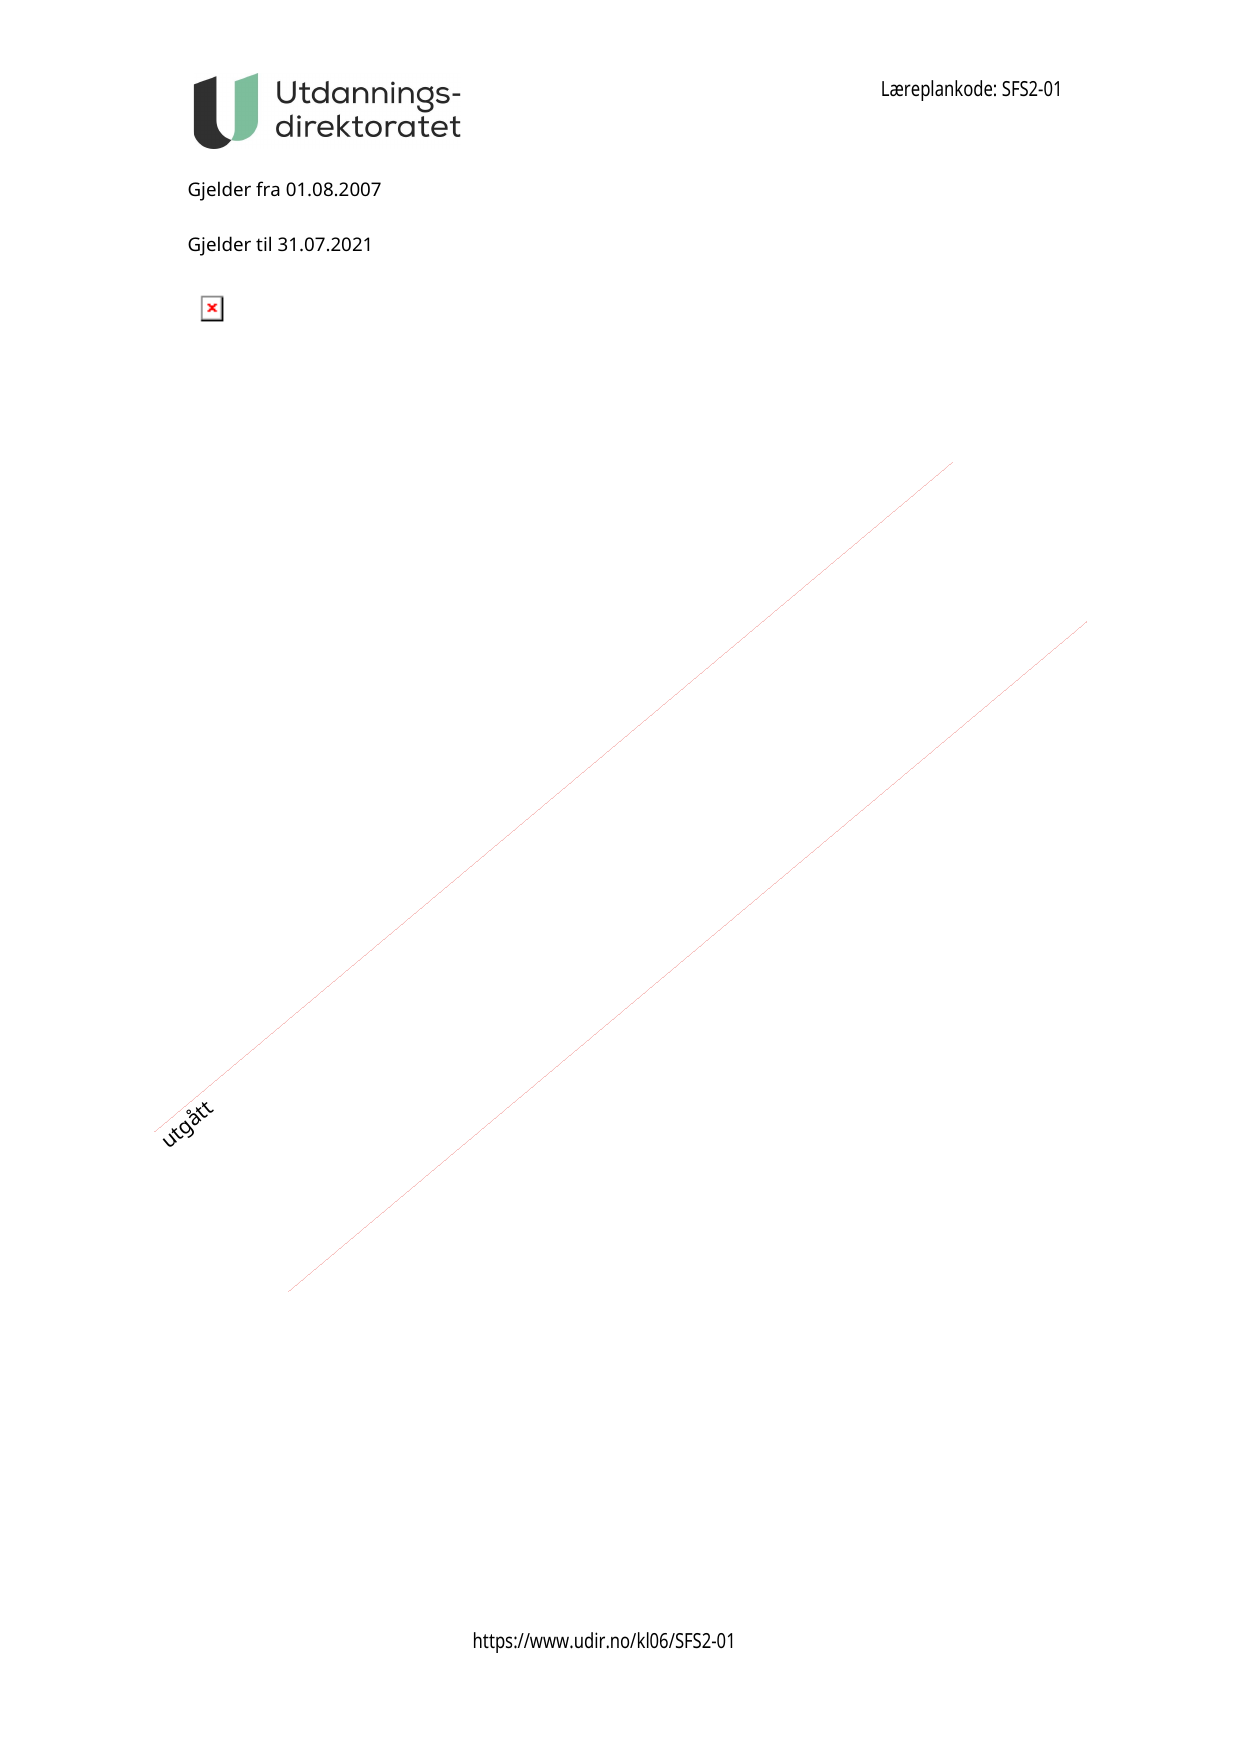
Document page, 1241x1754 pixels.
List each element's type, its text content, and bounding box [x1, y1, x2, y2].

text Gjelder til 31.07.2021 [378, 231, 1053, 257]
picture [187, 285, 238, 336]
picture [193, 73, 461, 149]
text Gjelder fra 01.08.2007 [386, 176, 1053, 202]
